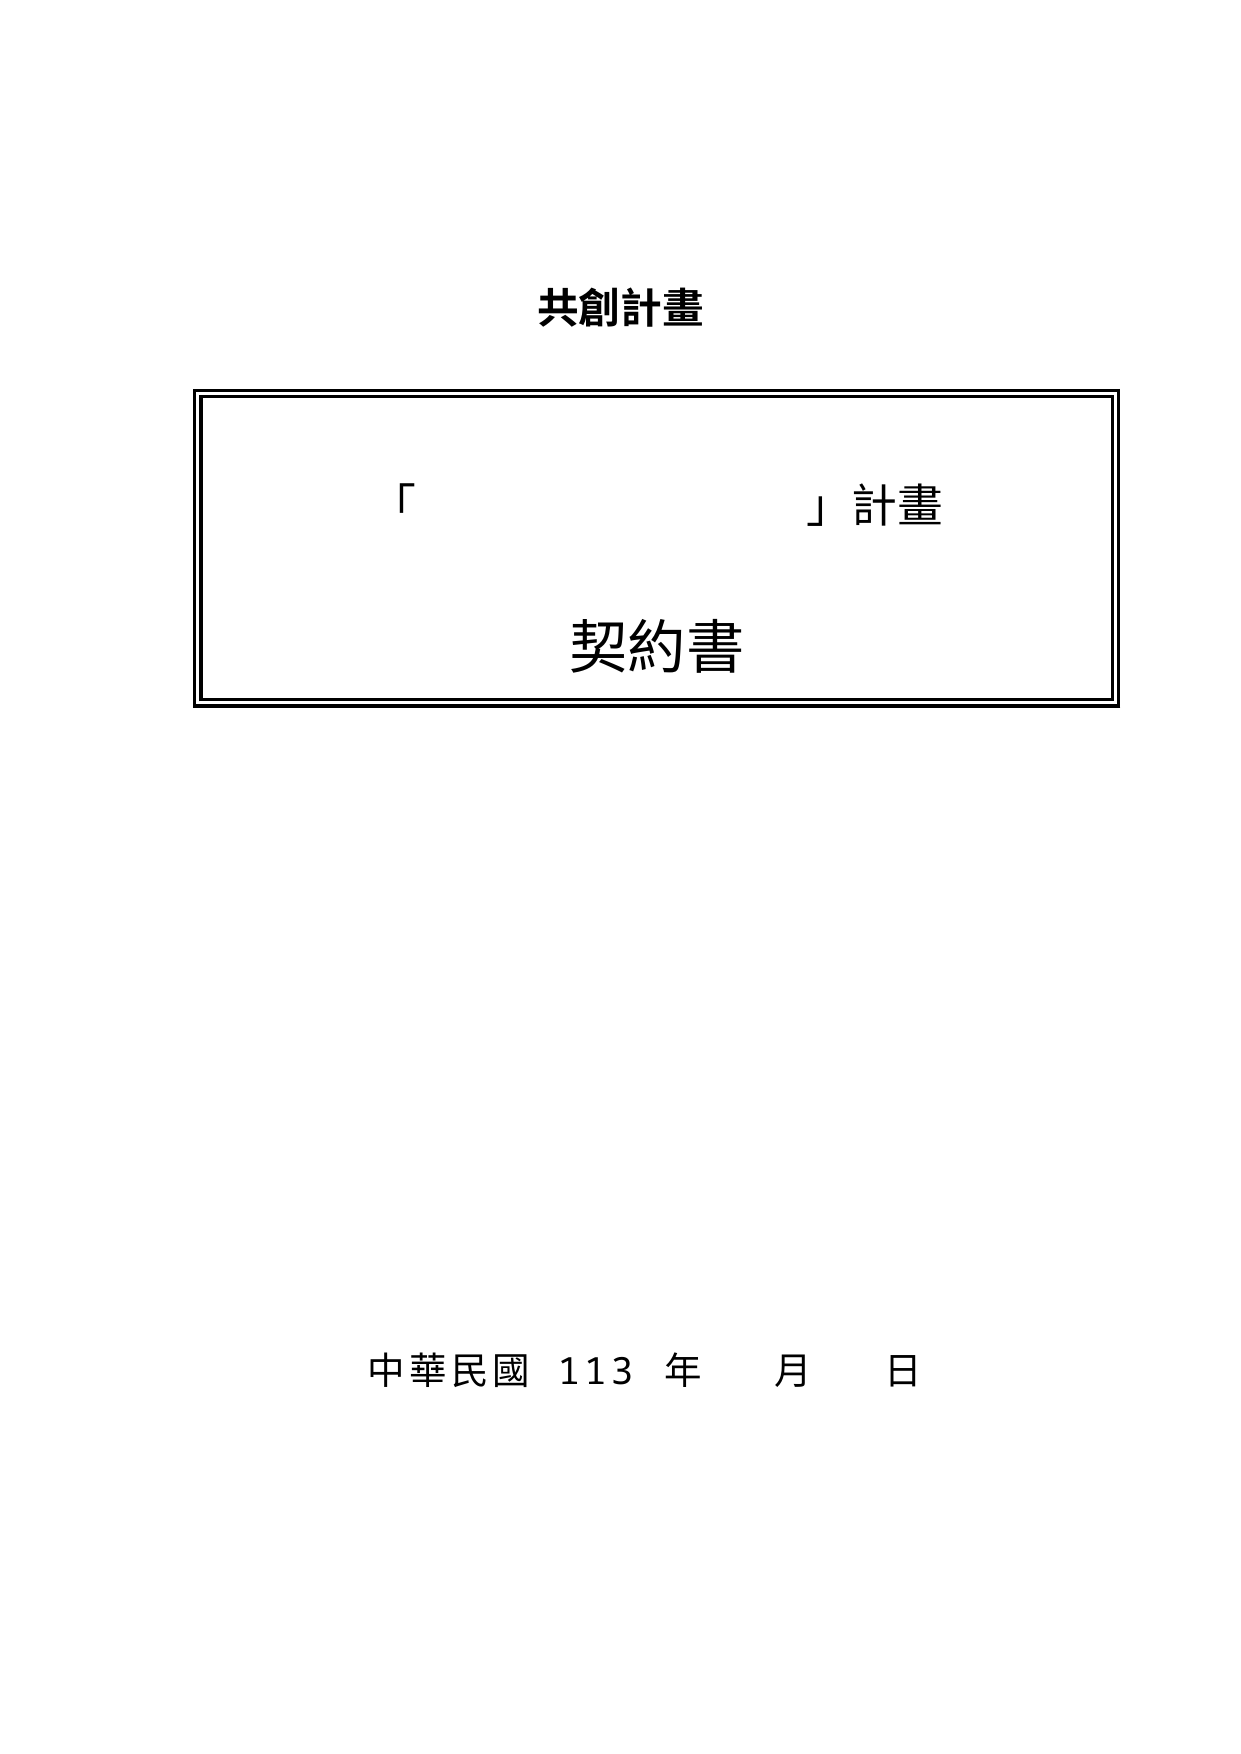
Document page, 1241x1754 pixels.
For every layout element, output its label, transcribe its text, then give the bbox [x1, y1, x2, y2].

text 契約書 [217, 552, 1096, 691]
text 中華民國 113 年 月 日 [148, 1326, 1093, 1389]
text 共創計畫 [148, 264, 1093, 326]
text 「 」計畫 [217, 406, 1096, 552]
